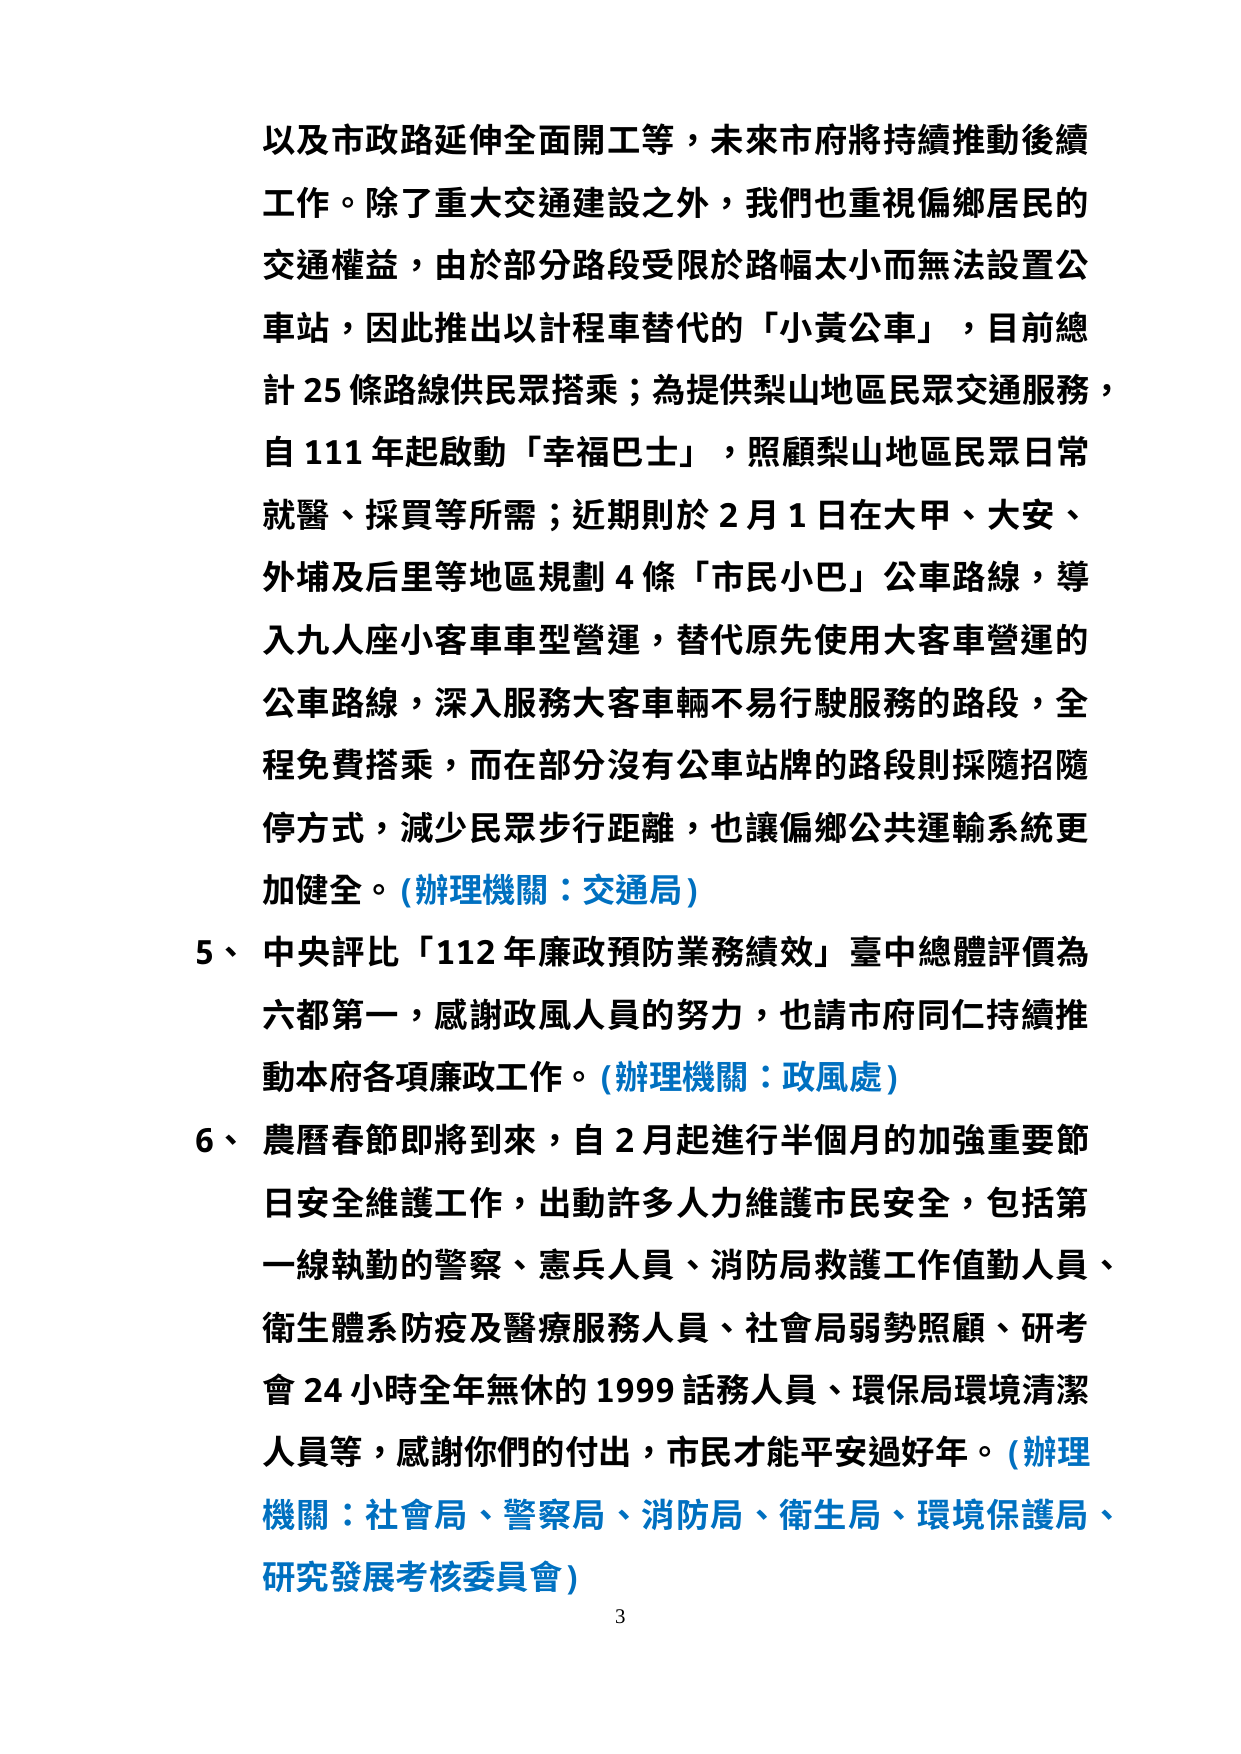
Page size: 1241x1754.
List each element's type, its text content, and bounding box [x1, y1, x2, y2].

list 農曆春節即將到來，自2月起進行半個月的加強重要節日安全維護工作，出動許多人力維護市民安全，包括第一線執勤的警察、憲兵人員、消防局救護工作值勤人員、衛生體系防疫及醫療服務人員、社會局弱勢照顧、研考會24小時全年無休的1999話務人員、環保局環境清潔人員等，感謝你們的付出，市民才能平安過好年。(辦理機關：社會局、警察局、消防局、衛生局、環境保護局、研究發展考核委員會) [194, 1096, 1090, 1596]
list 開春以來，臺中有多項交通建設的大好消息，包括行政院核定三項大型建設(臺中捷運藍線綜合規劃、綠線延伸大坑及彰化可行性研究、海線鐵路雙軌化可行性研究)，以及市政路延伸全面開工等，未來市府將持續推動後續工作。除了重大交通建設之外，我們也重視偏鄉居民的交通權益，由於部分路段受限於路幅太小而無法設置公車站，因此推出以計程車替代的「小黃公車」，目前總計25條路線供民眾搭乘；為提供梨山地區民眾交通服務，自111年起啟動「幸福巴士」，照顧梨山地區民眾日常就醫、採買等所需；近期則於2月1日在大甲、大安、外埔及后里等地區規劃4條「市民小巴」公車路線，導入九人座小客車車型營運，替代原先使用大客車營運的公車路線，深入服務大客車輛不易行駛服務的路段，全程免費搭乘，而在部分沒有公車站牌的路段則採隨招隨停方式，減少民眾步行距離，也讓偏鄉公共運輸系統更加健全。(辦理機關：交通局) [194, 96, 1090, 909]
list 中央評比「112年廉政預防業務績效」臺中總體評價為六都第一，感謝政風人員的努力，也請市府同仁持續推動本府各項廉政工作。(辦理機關：政風處) [194, 909, 1090, 1096]
